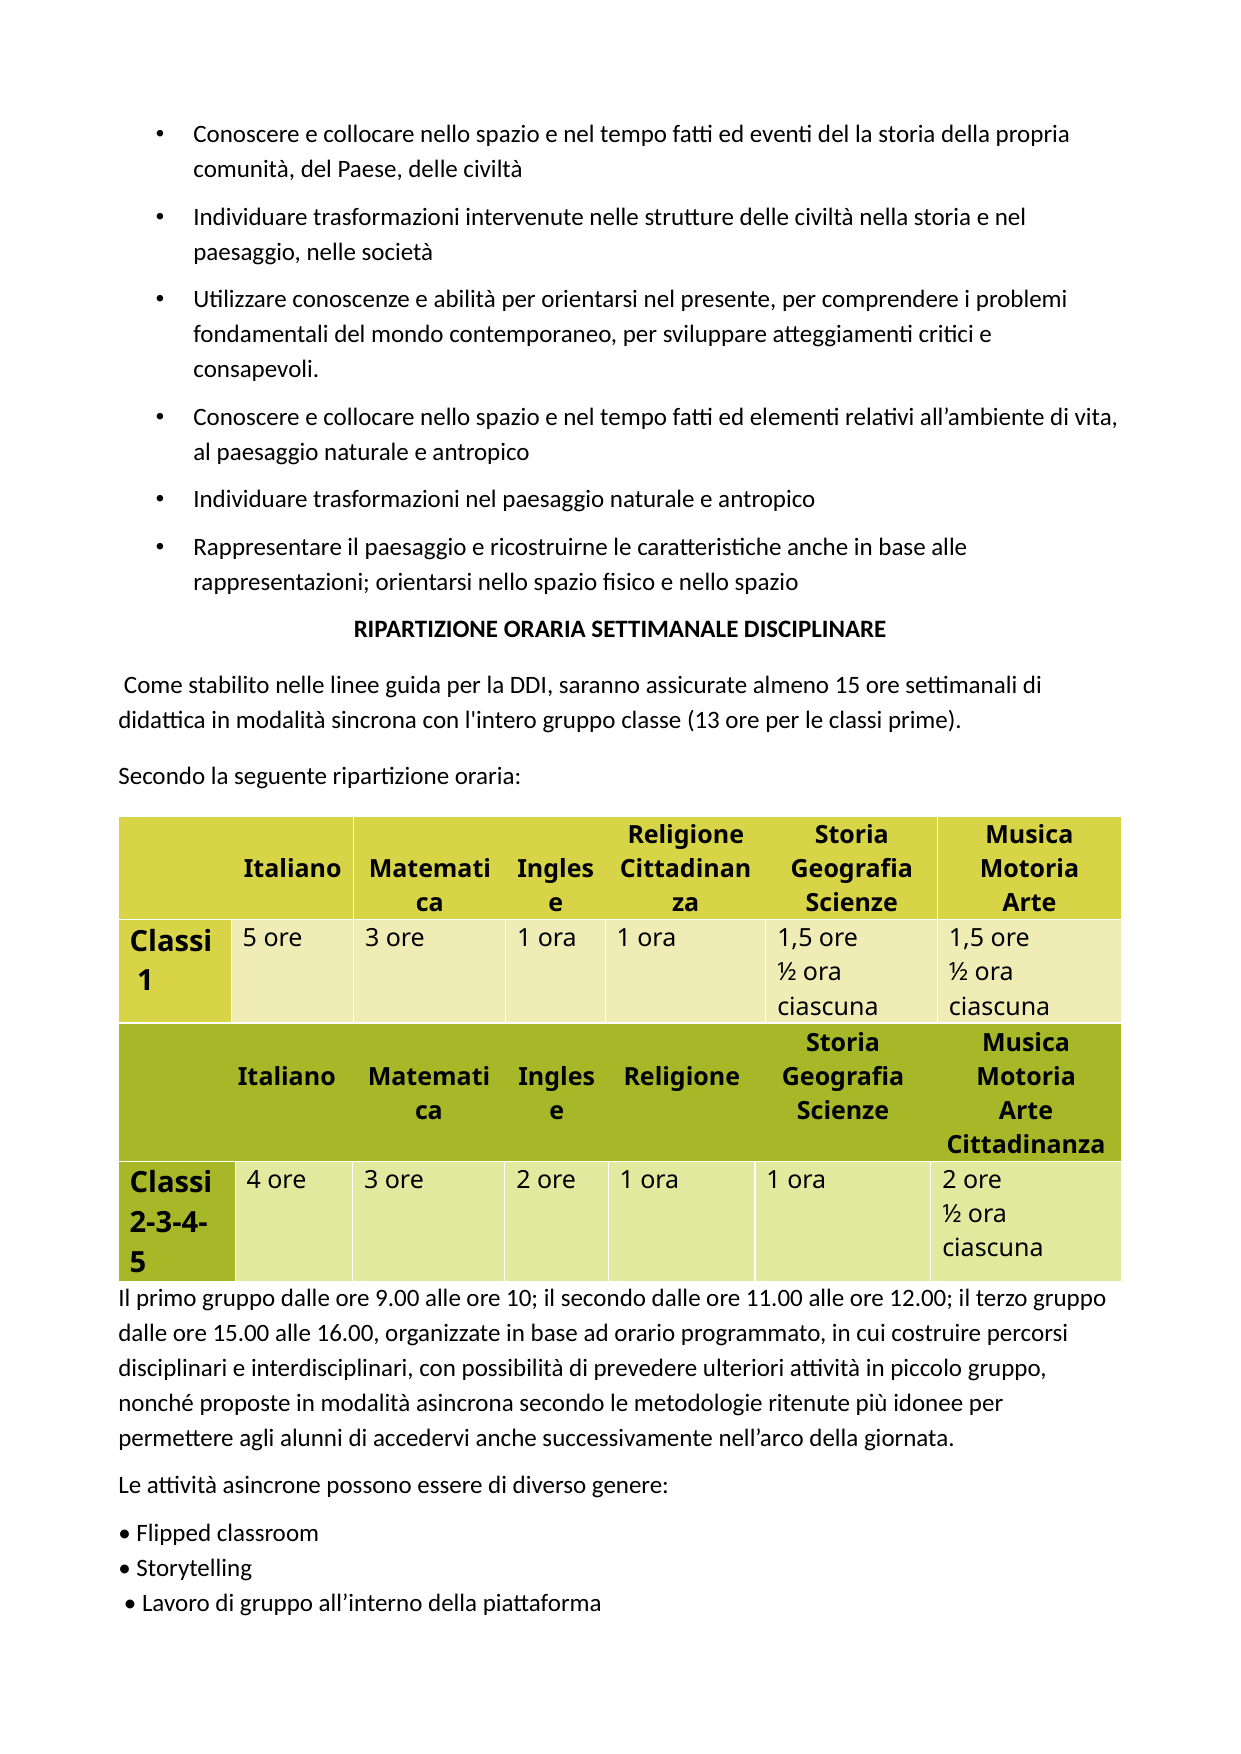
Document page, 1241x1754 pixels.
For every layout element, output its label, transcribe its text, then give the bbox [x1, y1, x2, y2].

text Le attività asincrone possono essere di diverso genere: [118, 1469, 1122, 1500]
table_cell 2 ore ½ ora ciascuna [931, 1162, 1121, 1281]
text • Storytelling [118, 1552, 1122, 1582]
table_cell 5 ore [232, 920, 353, 1022]
table_header Matematica [354, 817, 506, 919]
text • Flipped classroom [118, 1517, 1122, 1547]
table_header Inglese [505, 1024, 608, 1161]
table_header [119, 817, 231, 919]
table_header Musica Motoria Arte Cittadinanza [931, 1024, 1121, 1161]
table_cell 1 ora [609, 1162, 754, 1281]
table_cell 1 ora [506, 920, 605, 1022]
table_cell 3 ore [353, 1162, 504, 1281]
table_cell 1,5 ore ½ ora ciascuna [766, 920, 937, 1022]
list Utilizzare conoscenze e abilità per orientarsi nel presente, per comprendere i problemi fondamentali del mondo contemporaneo, per sviluppare atteggiamenti critici e consapevoli. [156, 283, 1122, 384]
table_cell Classi 2-3-4-5 [119, 1162, 235, 1281]
table_cell 4 ore [236, 1162, 352, 1281]
table_cell 1 ora [606, 920, 765, 1022]
table_header Religione [608, 1024, 755, 1161]
table_header [119, 1024, 221, 1161]
list Conoscere e collocare nello spazio e nel tempo fatti ed elementi relativi all’ambiente di vita, al paesaggio naturale e antropico [156, 401, 1122, 466]
table_header Storia Geografia Scienze [766, 817, 937, 919]
list Rappresentare il paesaggio e ricostruirne le caratteristiche anche in base alle rappresentazioni; orientarsi nello spazio fisico e nello spazio [156, 531, 1122, 596]
table_header Matematica [353, 1024, 505, 1161]
list Individuare trasformazioni intervenute nelle strutture delle civiltà nella storia e nel paesaggio, nelle società [156, 201, 1122, 266]
table_cell 3 ore [354, 920, 505, 1022]
text Come stabilito nelle linee guida per la DDI, saranno assicurate almeno 15 ore settimanali di didattica in modalità sincrona con l'intero gruppo classe (13 ore per le classi prime). [118, 669, 1122, 734]
text • Lavoro di gruppo all’interno della piattaforma [118, 1587, 1122, 1617]
list Individuare trasformazioni nel paesaggio naturale e antropico [156, 483, 1122, 514]
table_cell 1 ora [756, 1162, 930, 1281]
table_header Italiano [221, 1024, 353, 1161]
text Secondo la seguente ripartizione oraria: [118, 760, 1122, 790]
list Conoscere e collocare nello spazio e nel tempo fatti ed eventi del la storia della propria comunità, del Paese, delle civiltà [156, 118, 1122, 184]
table_header Religione Cittadinanza [605, 817, 766, 919]
table_cell 2 ore [505, 1162, 608, 1281]
text RIPARTIZIONE ORARIA SETTIMANALE DISCIPLINARE [118, 613, 1122, 644]
table_cell 1,5 ore ½ ora ciascuna [938, 920, 1121, 1022]
table_header Storia Geografia Scienze [755, 1024, 931, 1161]
table_header Musica Motoria Arte [938, 817, 1121, 919]
text Il primo gruppo dalle ore 9.00 alle ore 10; il secondo dalle ore 11.00 alle ore 12.00; il terzo gruppo dalle ore 15.00 alle 16.00, organizzate in base ad orario programmato, in cui costruire percorsi disciplinari e interdisciplinari, con possibilità di prevedere ulteriori attività in piccolo gruppo, nonché proposte in modalità asincrona secondo le metodologie ritenute più idonee per permettere agli alunni di accedervi anche successivamente nell’arco della giornata. [118, 1282, 1122, 1452]
table_cell Classi 1 [119, 920, 231, 1022]
table_header Inglese [506, 817, 605, 919]
table_header Italiano [231, 817, 353, 919]
